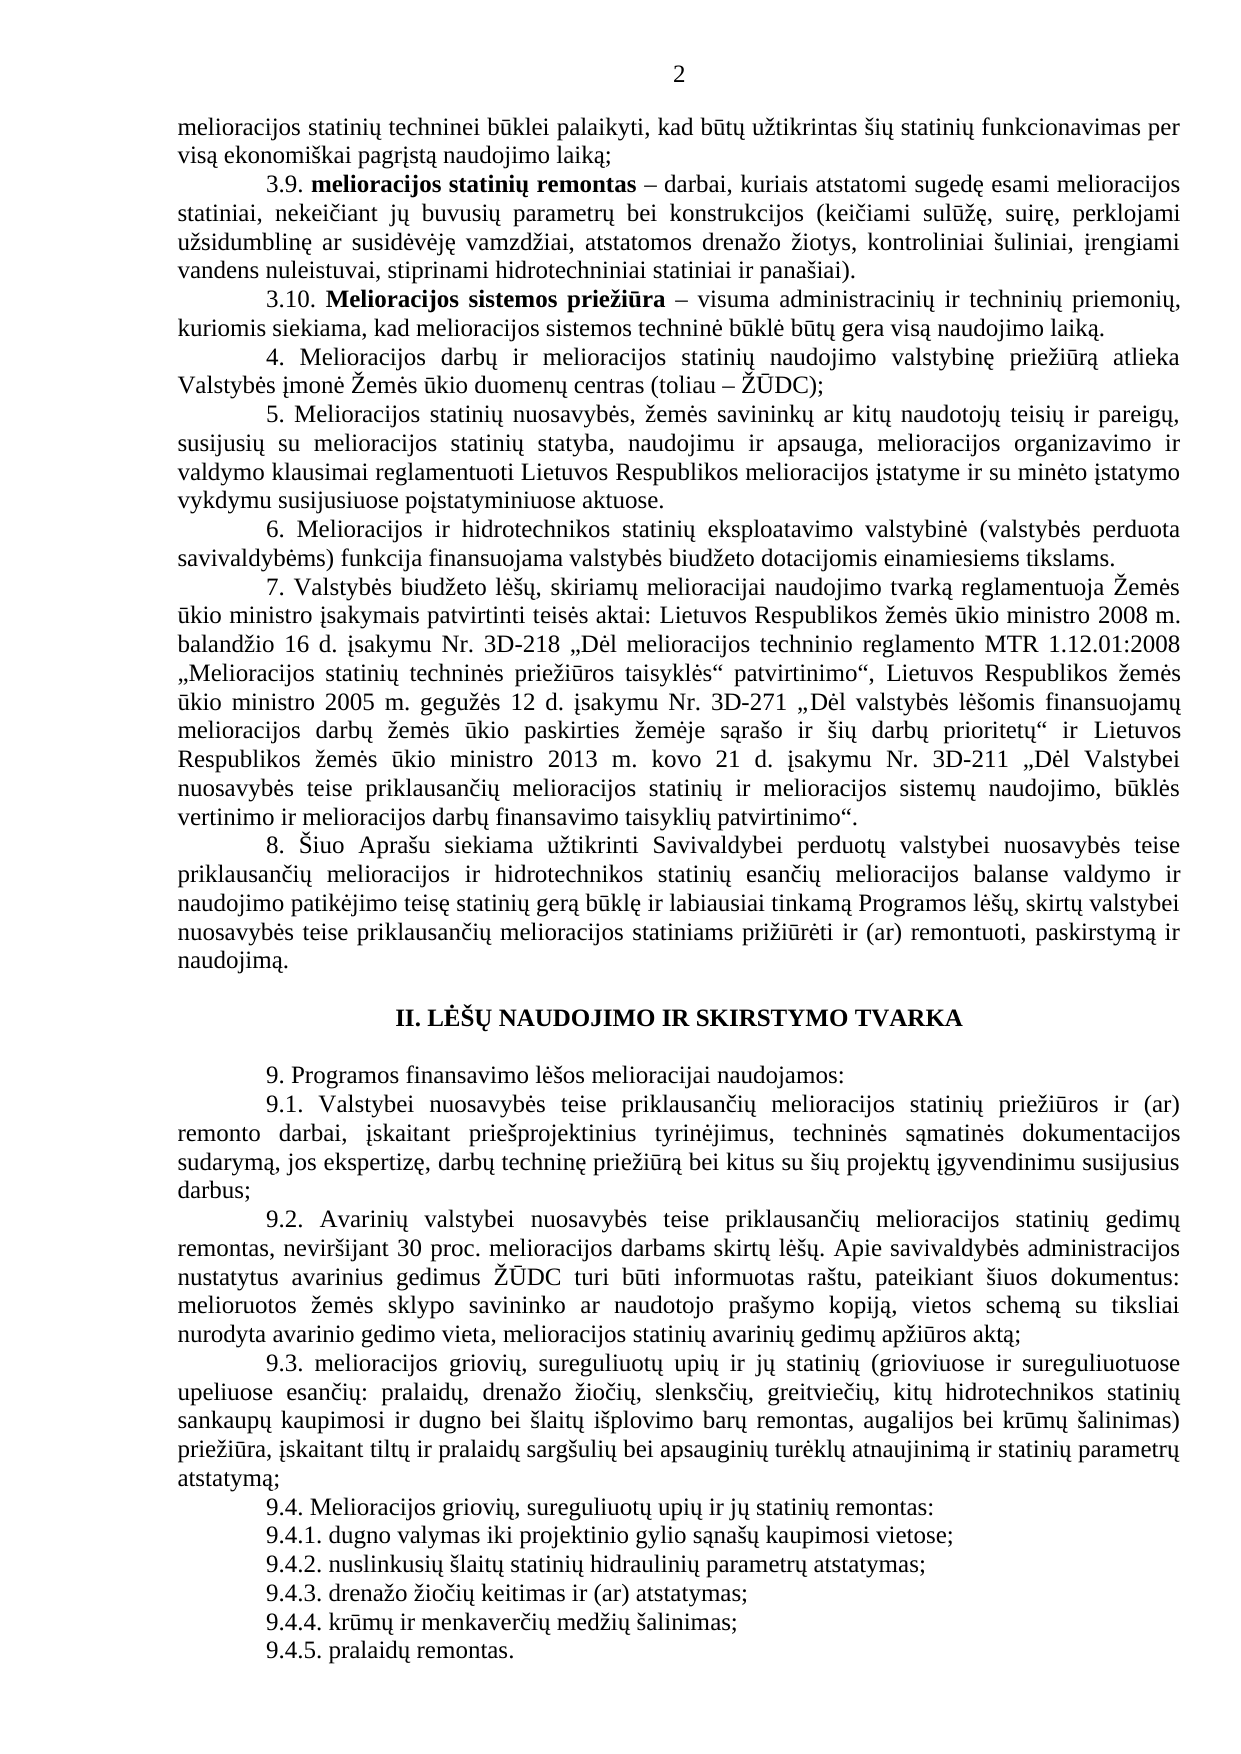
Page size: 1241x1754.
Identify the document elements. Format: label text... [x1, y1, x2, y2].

text 5. Melioracijos statinių nuosavybės, žemės savininkų ar kitų naudotojų teisių ir pareigų, susijusių su melioracijos statinių statyba, naudojimu ir apsauga, melioracijos organizavimo ir valdymo klausimai reglamentuoti Lietuvos Respublikos melioracijos įstatyme ir su minėto įstatymo vykdymu susijusiuose poįstatyminiuose aktuose. [177, 399, 1181, 514]
text 7. Valstybės biudžeto lėšų, skiriamų melioracijai naudojimo tvarką reglamentuoja Žemės ūkio ministro įsakymais patvirtinti teisės aktai: Lietuvos Respublikos žemės ūkio ministro 2008 m. balandžio 16 d. įsakymu Nr. 3D-218 „Dėl melioracijos techninio reglamento MTR 1.12.01:2008 „Melioracijos statinių techninės priežiūros taisyklės“ patvirtinimo“, Lietuvos Respublikos žemės ūkio ministro 2005 m. gegužės 12 d. įsakymu Nr. 3D-271 „Dėl valstybės lėšomis finansuojamų melioracijos darbų žemės ūkio paskirties žemėje sąrašo ir šių darbų prioritetų“ ir Lietuvos Respublikos žemės ūkio ministro 2013 m. kovo 21 d. įsakymu Nr. 3D-211 „Dėl Valstybei nuosavybės teise priklausančių melioracijos statinių ir melioracijos sistemų naudojimo, būklės vertinimo ir melioracijos darbų finansavimo taisyklių patvirtinimo“. [177, 572, 1181, 831]
text 9. Programos finansavimo lėšos melioracijai naudojamos: [177, 1061, 1181, 1089]
text 3.10. Melioracijos sistemos priežiūra – visuma administracinių ir techninių priemonių, kuriomis siekiama, kad melioracijos sistemos techninė būklė būtų gera visą naudojimo laiką. [177, 284, 1181, 342]
text 9.4.2. nuslinkusių šlaitų statinių hidraulinių parametrų atstatymas; [177, 1549, 1181, 1578]
text 9.1. Valstybei nuosavybės teise priklausančių melioracijos statinių priežiūros ir (ar) remonto darbai, įskaitant priešprojektinius tyrinėjimus, techninės sąmatinės dokumentacijos sudarymą, jos ekspertizę, darbų techninę priežiūrą bei kitus su šių projektų įgyvendinimu susijusius darbus; [177, 1089, 1181, 1204]
text 8. Šiuo Aprašu siekiama užtikrinti Savivaldybei perduotų valstybei nuosavybės teise priklausančių melioracijos ir hidrotechnikos statinių esančių melioracijos balanse valdymo ir naudojimo patikėjimo teisę statinių gerą būklę ir labiausiai tinkamą Programos lėšų, skirtų valstybei nuosavybės teise priklausančių melioracijos statiniams prižiūrėti ir (ar) remontuoti, paskirstymą ir naudojimą. [177, 831, 1181, 974]
text 6. Melioracijos ir hidrotechnikos statinių eksploatavimo valstybinė (valstybės perduota savivaldybėms) funkcija finansuojama valstybės biudžeto dotacijomis einamiesiems tikslams. [177, 514, 1181, 572]
text 9.4.1. dugno valymas iki projektinio gylio sąnašų kaupimosi vietose; [177, 1521, 1181, 1549]
text 9.4.4. krūmų ir menkaverčių medžių šalinimas; [177, 1607, 1181, 1636]
text 9.2. Avarinių valstybei nuosavybės teise priklausančių melioracijos statinių gedimų remontas, neviršijant 30 proc. melioracijos darbams skirtų lėšų. Apie savivaldybės administracijos nustatytus avarinius gedimus ŽŪDC turi būti informuotas raštu, pateikiant šiuos dokumentus: melioruotos žemės sklypo savininko ar naudotojo prašymo kopiją, vietos schemą su tiksliai nurodyta avarinio gedimo vieta, melioracijos statinių avarinių gedimų apžiūros aktą; [177, 1204, 1181, 1348]
text 9.4. Melioracijos griovių, sureguliuotų upių ir jų statinių remontas: [177, 1492, 1181, 1521]
text 9.4.3. drenažo žiočių keitimas ir (ar) atstatymas; [177, 1578, 1181, 1607]
text 4. Melioracijos darbų ir melioracijos statinių naudojimo valstybinę priežiūrą atlieka Valstybės įmonė Žemės ūkio duomenų centras (toliau – ŽŪDC); [177, 342, 1181, 399]
text 3.9. melioracijos statinių remontas – darbai, kuriais atstatomi sugedę esami melioracijos statiniai, nekeičiant jų buvusių parametrų bei konstrukcijos (keičiami sulūžę, suirę, perklojami užsidumblinę ar susidėvėję vamzdžiai, atstatomos drenažo žiotys, kontroliniai šuliniai, įrengiami vandens nuleistuvai, stiprinami hidrotechniniai statiniai ir panašiai). [177, 169, 1181, 284]
text II. LĖŠŲ NAUDOJIMO IR SKIRSTYMO TVARKA [177, 1003, 1181, 1032]
text melioracijos statinių techninei būklei palaikyti, kad būtų užtikrintas šių statinių funkcionavimas per visą ekonomiškai pagrįstą naudojimo laiką; [177, 112, 1181, 169]
text 9.4.5. pralaidų remontas. [177, 1636, 1181, 1664]
text 9.3. melioracijos griovių, sureguliuotų upių ir jų statinių (grioviuose ir sureguliuotuose upeliuose esančių: pralaidų, drenažo žiočių, slenksčių, greitviečių, kitų hidrotechnikos statinių sankaupų kaupimosi ir dugno bei šlaitų išplovimo barų remontas, augalijos bei krūmų šalinimas) priežiūra, įskaitant tiltų ir pralaidų sargšulių bei apsauginių turėklų atnaujinimą ir statinių parametrų atstatymą; [177, 1348, 1181, 1492]
